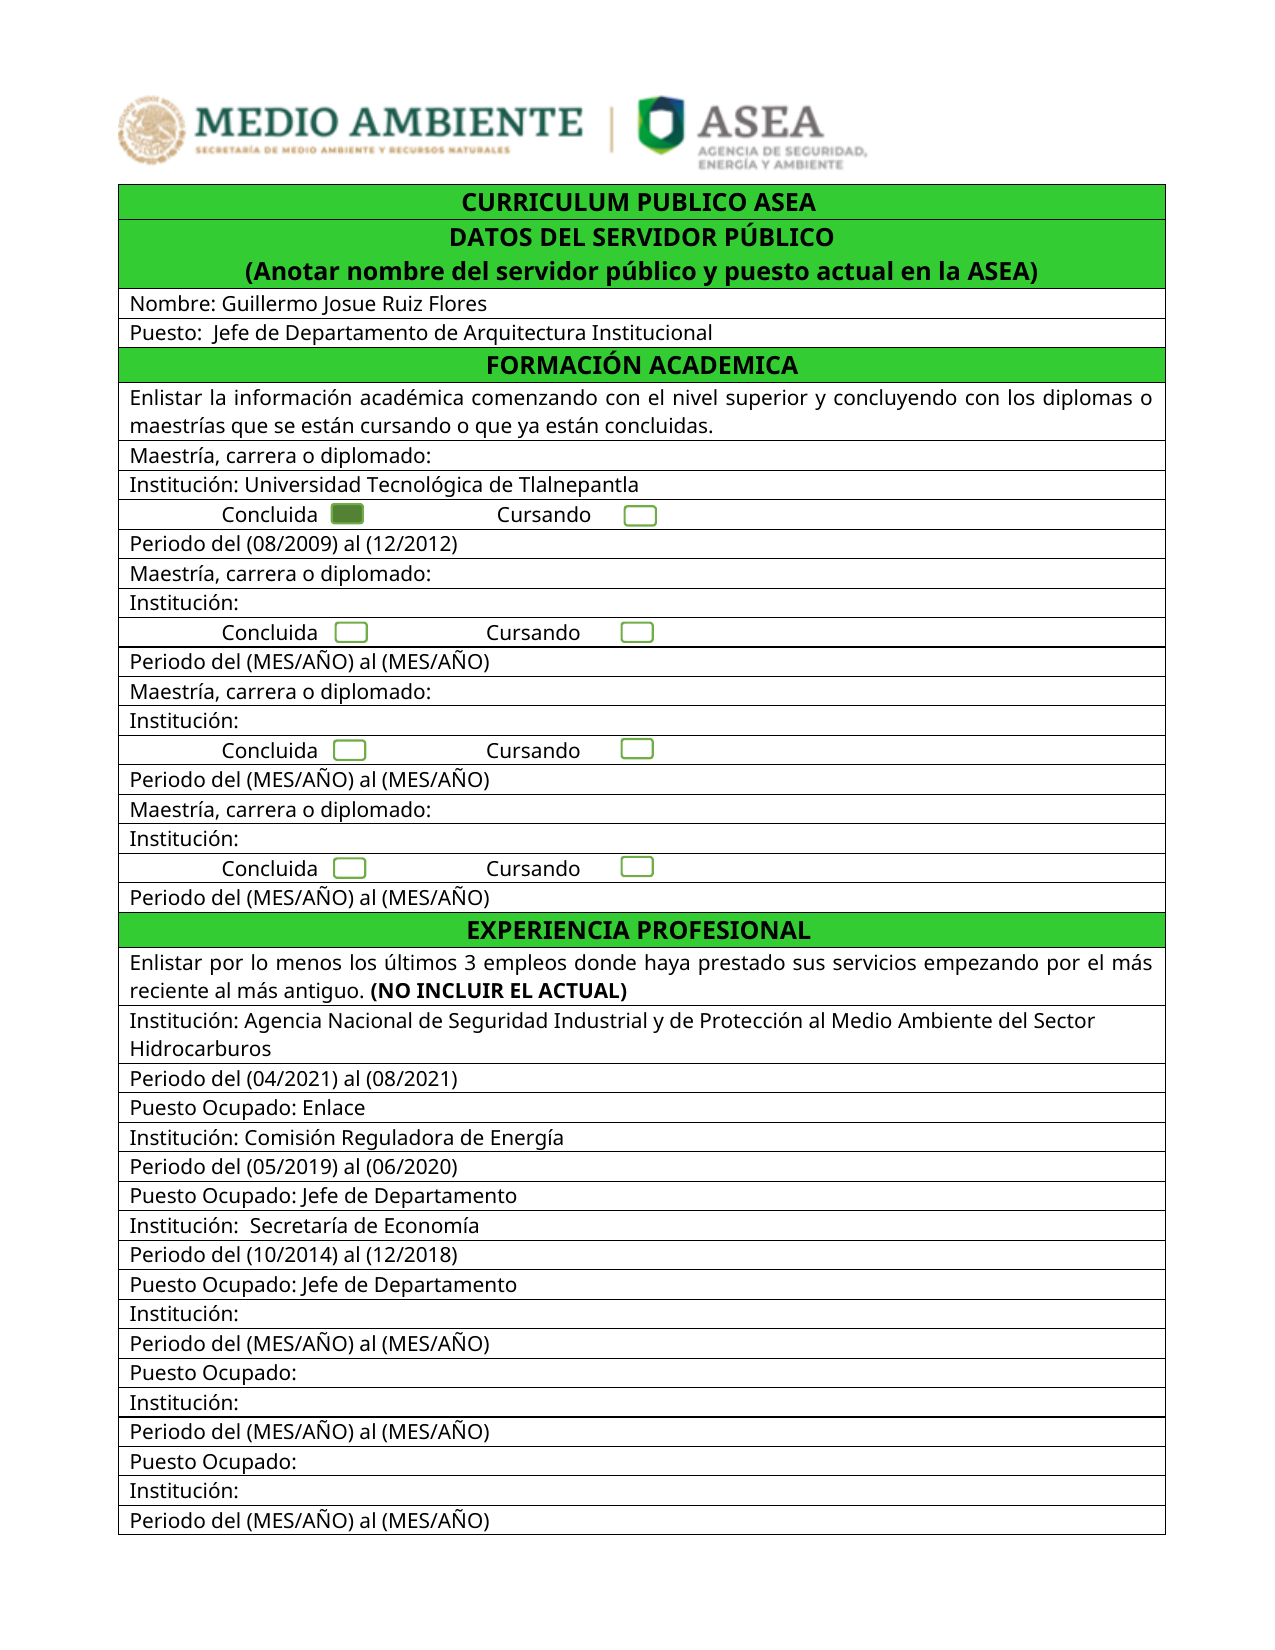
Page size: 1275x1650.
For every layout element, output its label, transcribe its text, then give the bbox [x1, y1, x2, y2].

table_cell Periodo del (08/2009) al (12/2012) [119, 530, 1165, 558]
table_cell FORMACIÓN ACADEMICA [119, 348, 1165, 382]
table_cell Periodo del (MES/AÑO) al (MES/AÑO) [119, 648, 1165, 676]
table_cell Institución: Comisión Reguladora de Energía [119, 1123, 1165, 1151]
table_cell Enlistar por lo menos los últimos 3 empleos donde haya prestado sus servicios empezando por el más reciente al más antiguo. (NO INCLUIR EL ACTUAL) [119, 948, 1165, 1005]
table_cell Periodo del (MES/AÑO) al (MES/AÑO) [119, 1506, 1165, 1534]
table_cell Puesto Ocupado: Jefe de Departamento [119, 1182, 1165, 1210]
table_cell Concluida Cursando [119, 736, 1165, 764]
table_cell Institución: [119, 824, 1165, 853]
table_cell Puesto Ocupado: Jefe de Departamento [119, 1270, 1165, 1298]
table_cell Maestría, carrera o diplomado: [119, 795, 1165, 823]
table_cell Concluida Cursando [119, 500, 1165, 528]
table_cell Puesto Ocupado: [119, 1359, 1165, 1387]
table_cell Periodo del (10/2014) al (12/2018) [119, 1241, 1165, 1269]
table_cell Institución: Universidad Tecnológica de Tlalnepantla [119, 471, 1165, 499]
table_cell Maestría, carrera o diplomado: [119, 559, 1165, 587]
table_cell Institución: [119, 1388, 1165, 1416]
table_cell Periodo del (MES/AÑO) al (MES/AÑO) [119, 883, 1165, 912]
table_cell Nombre: Guillermo Josue Ruiz Flores [119, 289, 1165, 317]
table_cell Concluida Cursando [119, 854, 1165, 882]
table_cell Maestría, carrera o diplomado: [119, 441, 1165, 469]
table_cell Periodo del (MES/AÑO) al (MES/AÑO) [119, 1418, 1165, 1446]
table_cell Puesto: Jefe de Departamento de Arquitectura Institucional [119, 319, 1165, 347]
table_cell Enlistar la información académica comenzando con el nivel superior y concluyendo con los diplomas o maestrías que se están cursando o que ya están concluidas. [119, 383, 1165, 440]
table_cell Institución: Agencia Nacional de Seguridad Industrial y de Protección al Medio Ambiente del Sector Hidrocarburos [119, 1006, 1165, 1063]
table_cell Puesto Ocupado: Enlace [119, 1093, 1165, 1122]
table_cell Institución: [119, 1300, 1165, 1328]
table_cell Institución: Secretaría de Economía [119, 1211, 1165, 1239]
table_cell DATOS DEL SERVIDOR PÚBLICO (Anotar nombre del servidor público y puesto actual en la ASEA) [119, 220, 1165, 288]
table_cell Periodo del (MES/AÑO) al (MES/AÑO) [119, 1329, 1165, 1357]
table_cell Concluida Cursando [119, 618, 1165, 646]
table_cell Puesto Ocupado: [119, 1447, 1165, 1475]
table_cell Institución: [119, 706, 1165, 735]
table_cell Maestría, carrera o diplomado: [119, 677, 1165, 705]
table_cell Institución: [119, 1476, 1165, 1505]
table_header CURRICULUM PUBLICO ASEA [119, 185, 1165, 219]
table_cell Periodo del (04/2021) al (08/2021) [119, 1064, 1165, 1092]
table_cell Institución: [119, 589, 1165, 617]
table_cell EXPERIENCIA PROFESIONAL [119, 913, 1165, 947]
table_cell Periodo del (MES/AÑO) al (MES/AÑO) [119, 765, 1165, 794]
table_cell Periodo del (05/2019) al (06/2020) [119, 1152, 1165, 1181]
